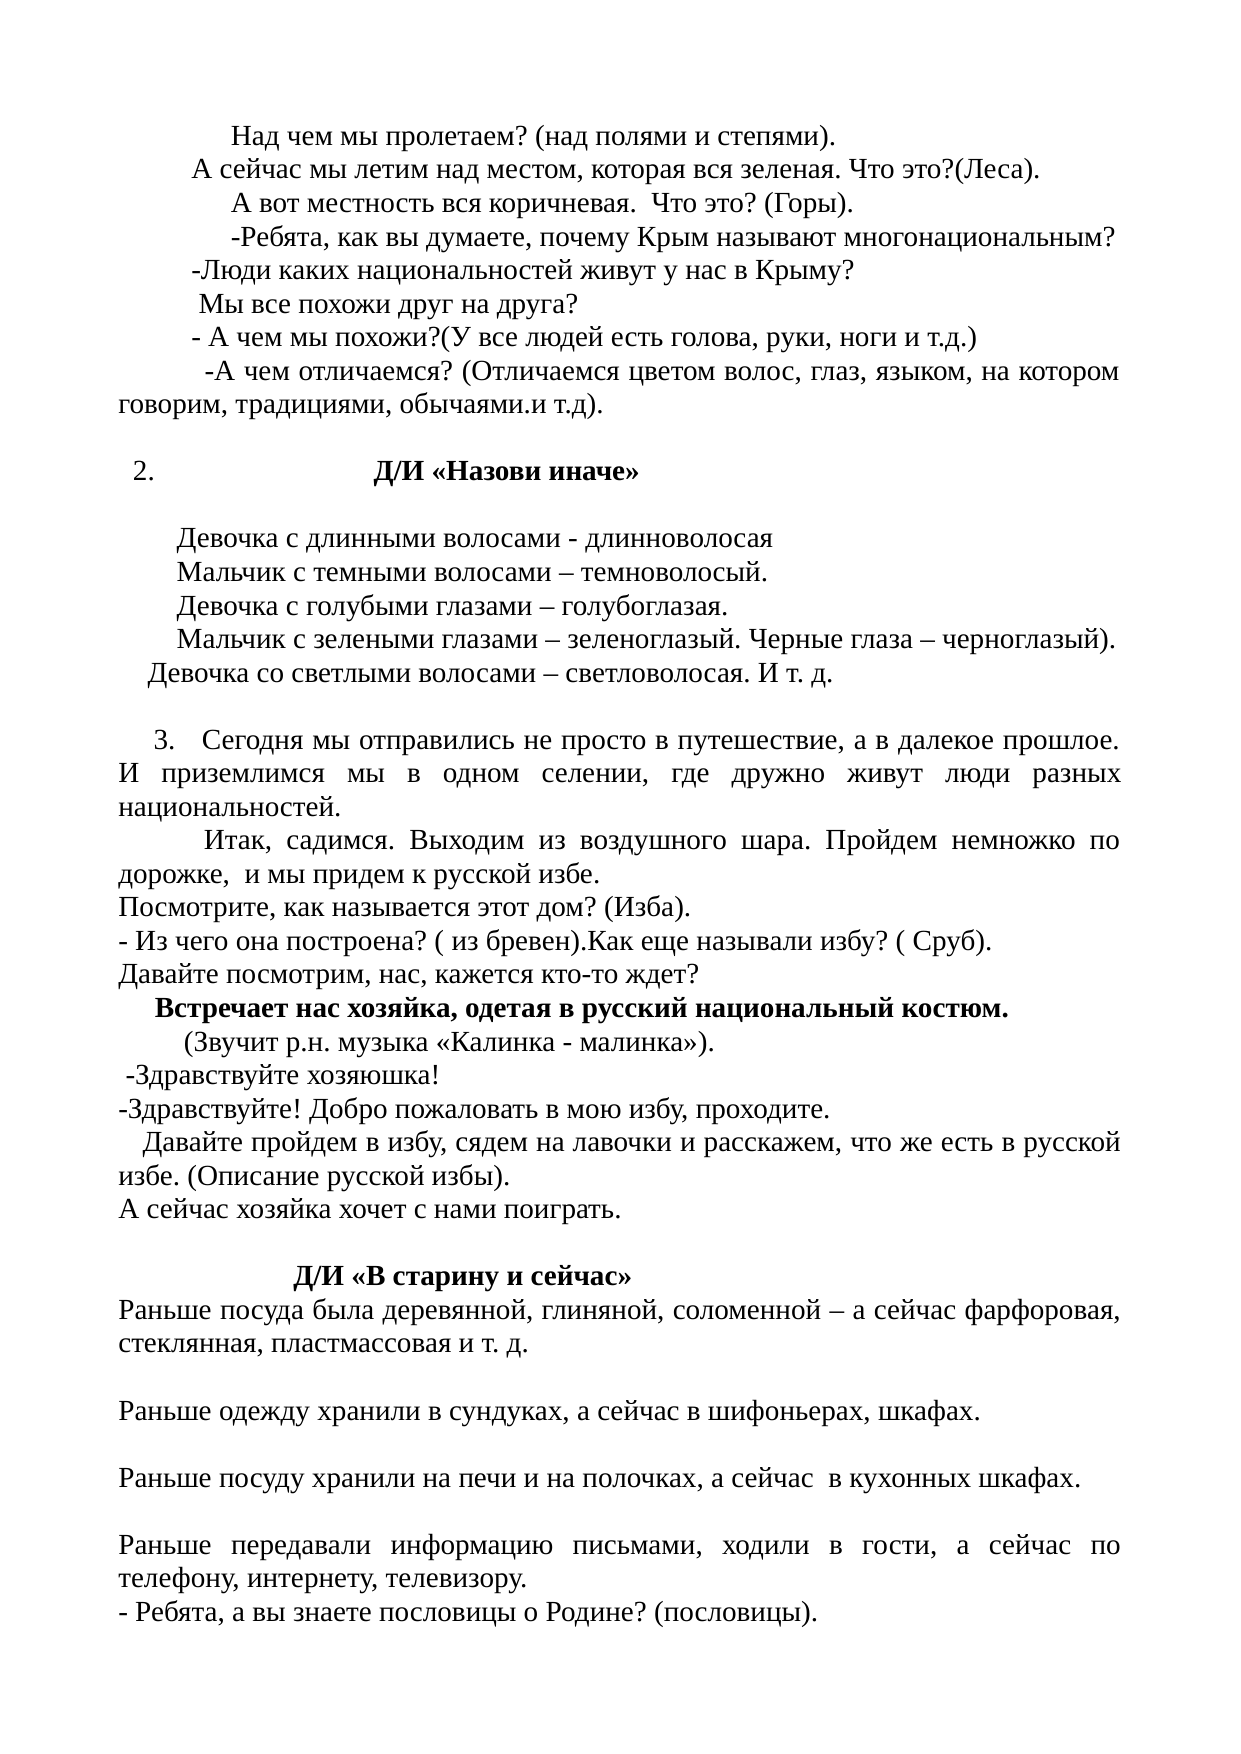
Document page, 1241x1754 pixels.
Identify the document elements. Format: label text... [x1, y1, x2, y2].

text -Здравствуйте хозяюшка! [118, 1057, 1122, 1091]
text Раньше одежду хранили в сундуках, а сейчас в шифоньерах, шкафах. [118, 1393, 1122, 1426]
text Посмотрите, как называется этот дом? (Изба). [118, 889, 1122, 923]
text 2. Д/И «Назови иначе» [118, 453, 1122, 487]
text Над чем мы пролетаем? (над полями и степями). [193, 118, 1122, 152]
text - Из чего она построена? ( из бревен).Как еще называли избу? ( Сруб). [118, 923, 1122, 957]
text 3. Сегодня мы отправились не просто в путешествие, а в далекое прошлое. И приземлимся мы в одном селении, где дружно живут люди разных национальностей. [118, 722, 1122, 822]
text Раньше передавали информацию письмами, ходили в гости, а сейчас по телефону, интернету, телевизору. [118, 1527, 1122, 1594]
text Встречает нас хозяйка, одетая в русский национальный костюм. [118, 990, 1122, 1024]
text - Ребята, а вы знаете пословицы о Родине? (пословицы). [118, 1594, 1122, 1627]
text Д/И «В старину и сейчас» [118, 1258, 1122, 1292]
text -А чем отличаемся? (Отличаемся цветом волос, глаз, языком, на котором говорим, традициями, обычаями.и т.д). [118, 353, 1122, 420]
text Девочка с голубыми глазами – голубоглазая. [118, 588, 1122, 621]
text Давайте посмотрим, нас, кажется кто-то ждет? [118, 957, 1122, 990]
text Мальчик с темными волосами – темноволосый. [118, 554, 1122, 588]
text А сейчас хозяйка хочет с нами поиграть. [118, 1191, 1122, 1225]
text Девочка с длинными волосами - длинноволосая [118, 521, 1122, 554]
text -Люди каких национальностей живут у нас в Крыму? [118, 252, 1122, 286]
text -Здравствуйте! Добро пожаловать в мою избу, проходите. [118, 1091, 1122, 1124]
text Раньше посуда была деревянной, глиняной, соломенной – а сейчас фарфоровая, стеклянная, пластмассовая и т. д. [118, 1292, 1122, 1359]
text Давайте пройдем в избу, сядем на лавочки и расскажем, что же есть в русской избе. (Описание русской избы). [118, 1124, 1122, 1191]
text А сейчас мы летим над местом, которая вся зеленая. Что это?(Леса). [118, 152, 1122, 185]
text А вот местность вся коричневая. Что это? (Горы). [193, 185, 1122, 219]
text (Звучит р.н. музыка «Калинка - малинка»). [118, 1024, 1122, 1057]
text Девочка со светлыми волосами – светловолосая. И т. д. [118, 655, 1122, 688]
text -Ребята, как вы думаете, почему Крым называют многонациональным? [193, 219, 1122, 252]
text Мальчик с зелеными глазами – зеленоглазый. Черные глаза – черноглазый). [118, 621, 1122, 655]
text Итак, садимся. Выходим из воздушного шара. Пройдем немножко по дорожке, и мы придем к русской избе. [118, 822, 1122, 889]
text - А чем мы похожи?(У все людей есть голова, руки, ноги и т.д.) [118, 319, 1122, 353]
text Мы все похожи друг на друга? [118, 286, 1122, 319]
text Раньше посуду хранили на печи и на полочках, а сейчас в кухонных шкафах. [118, 1460, 1122, 1493]
